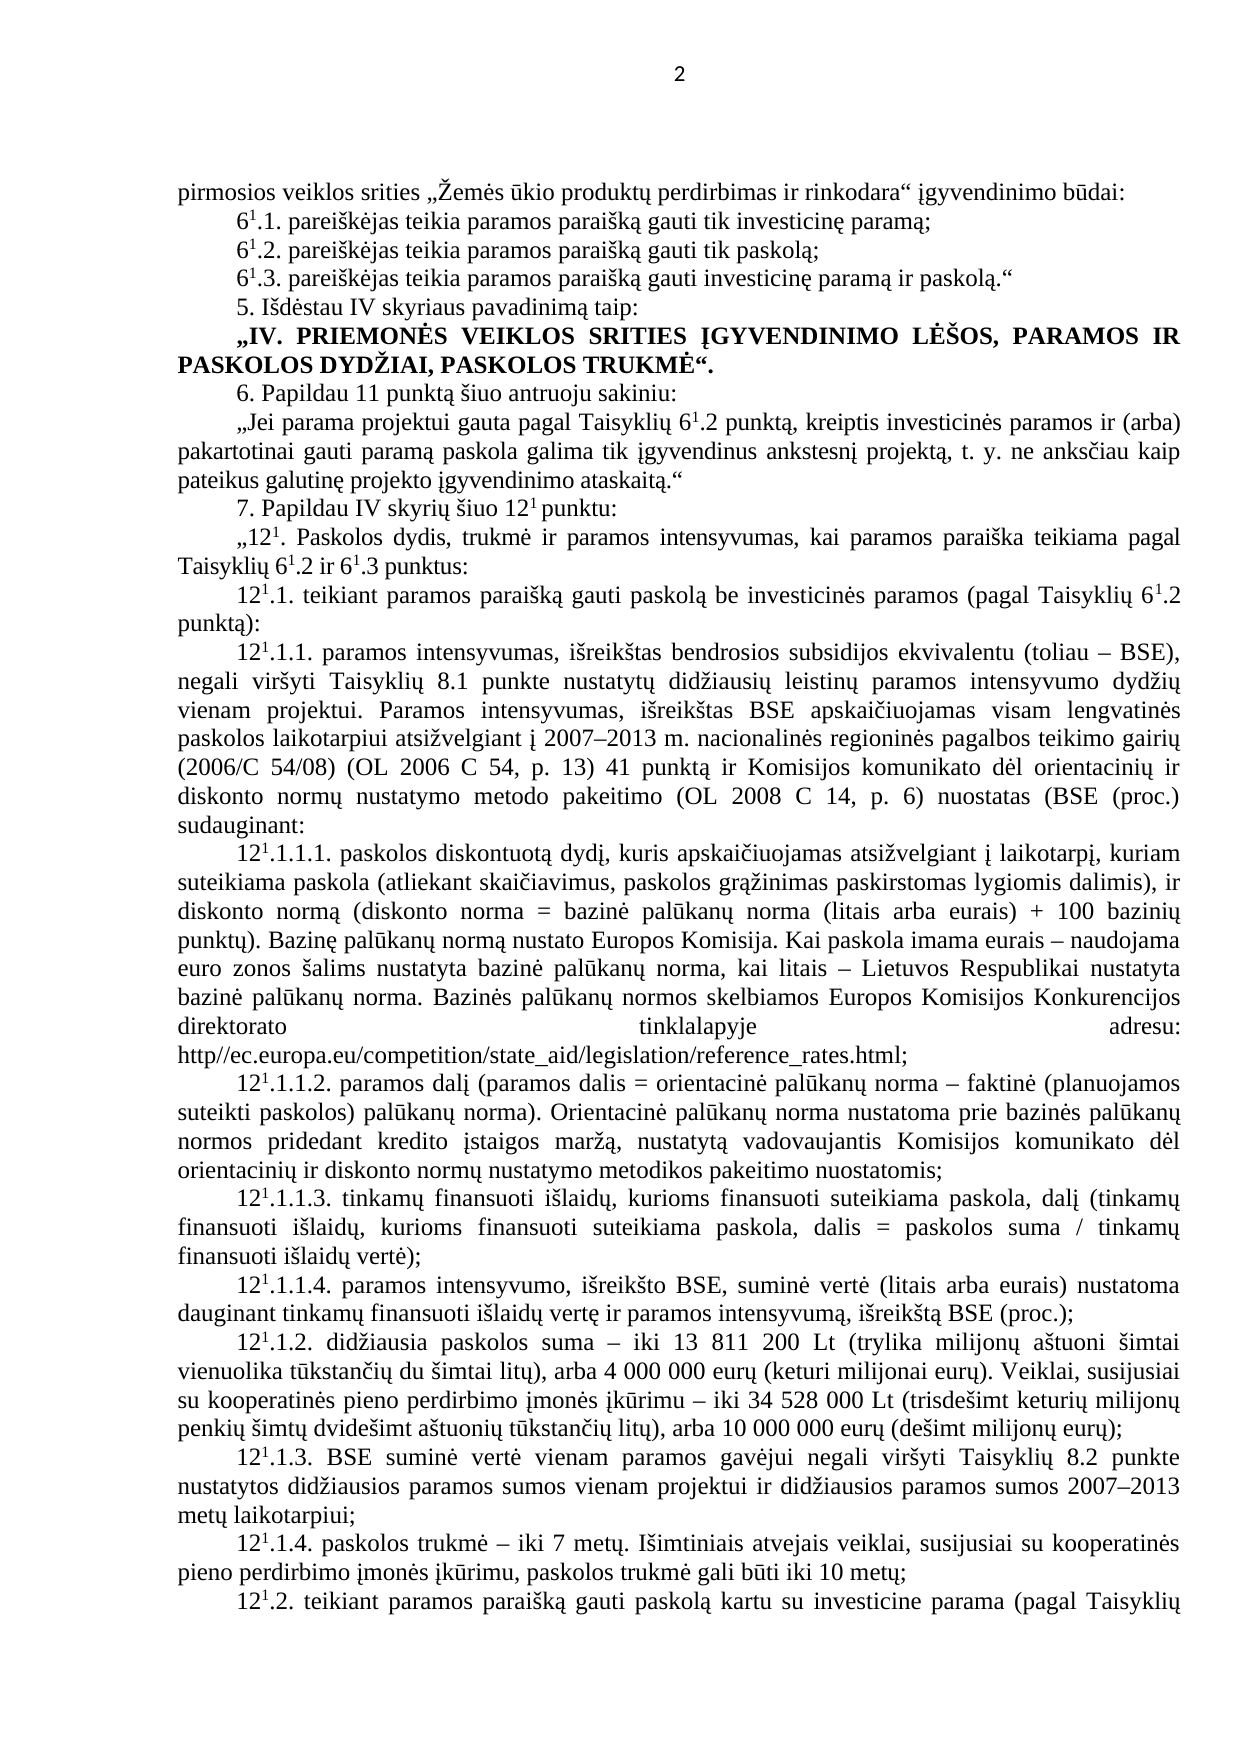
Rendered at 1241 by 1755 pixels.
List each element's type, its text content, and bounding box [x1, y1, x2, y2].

text 121.1.4. paskolos trukmė – iki 7 metų. Išimtiniais atvejais veiklai, susijusiai su kooperatinės pieno perdirbimo įmonės įkūrimu, paskolos trukmė gali būti iki 10 metų; [177, 1528, 1181, 1586]
text 5. Išdėstau IV skyriaus pavadinimą taip: [177, 292, 1181, 321]
text 61.1. pareiškėjas teikia paramos paraišką gauti tik investicinę paramą; [177, 206, 1181, 235]
text 121.1. teikiant paramos paraišką gauti paskolą be investicinės paramos (pagal Taisyklių 61.2 punktą): [177, 580, 1181, 637]
text 121.1.1.1. paskolos diskontuotą dydį, kuris apskaičiuojamas atsižvelgiant į laikotarpį, kuriam suteikiama paskola (atliekant skaičiavimus, paskolos grąžinimas paskirstomas lygiomis dalimis), ir diskonto normą (diskonto norma = bazinė palūkanų norma (litais arba eurais) + 100 bazinių punktų). Bazinę palūkanų normą nustato Europos Komisija. Kai paskola imama eurais – naudojama euro zonos šalims nustatyta bazinė palūkanų norma, kai litais – Lietuvos Respublikai nustatyta bazinė palūkanų norma. Bazinės palūkanų normos skelbiamos Europos Komisijos Konkurencijos direktorato tinklalapyje adresu: http//ec.europa.eu/competition/state_aid/legislation/reference_rates.html; [177, 838, 1181, 1068]
text 121.1.2. didžiausia paskolos suma – iki 13 811 200 Lt (trylika milijonų aštuoni šimtai vienuolika tūkstančių du šimtai litų), arba 4 000 000 eurų (keturi milijonai eurų). Veiklai, susijusiai su kooperatinės pieno perdirbimo įmonės įkūrimu – iki 34 528 000 Lt (trisdešimt keturių milijonų penkių šimtų dvidešimt aštuonių tūkstančių litų), arba 10 000 000 eurų (dešimt milijonų eurų); [177, 1327, 1181, 1442]
text 121.1.1.2. paramos dalį (paramos dalis = orientacinė palūkanų norma – faktinė (planuojamos suteikti paskolos) palūkanų norma). Orientacinė palūkanų norma nustatoma prie bazinės palūkanų normos pridedant kredito įstaigos maržą, nustatytą vadovaujantis Komisijos komunikato dėl orientacinių ir diskonto normų nustatymo metodikos pakeitimo nuostatomis; [177, 1068, 1181, 1183]
text „IV. PRIEMONĖS VEIKLOS SRITIES ĮGYVENDINIMO LĖŠOS, PARAMOS IR PASKOLOS DYDŽIAI, PASKOLOS TRUKMĖ“. [177, 321, 1181, 378]
text 121.1.1. paramos intensyvumas, išreikštas bendrosios subsidijos ekvivalentu (toliau – BSE), negali viršyti Taisyklių 8.1 punkte nustatytų didžiausių leistinų paramos intensyvumo dydžių vienam projektui. Paramos intensyvumas, išreikštas BSE apskaičiuojamas visam lengvatinės paskolos laikotarpiui atsižvelgiant į 2007–2013 m. nacionalinės regioninės pagalbos teikimo gairių (2006/C 54/08) (OL 2006 C 54, p. 13) 41 punktą ir Komisijos komunikato dėl orientacinių ir diskonto normų nustatymo metodo pakeitimo (OL 2008 C 14, p. 6) nuostatas (BSE (proc.) sudauginant: [177, 637, 1181, 838]
text „121. Paskolos dydis, trukmė ir paramos intensyvumas, kai paramos paraiška teikiama pagal Taisyklių 61.2 ir 61.3 punktus: [177, 522, 1181, 580]
text 121.1.1.4. paramos intensyvumo, išreikšto BSE, suminė vertė (litais arba eurais) nustatoma dauginant tinkamų finansuoti išlaidų vertę ir paramos intensyvumą, išreikštą BSE (proc.); [177, 1270, 1181, 1327]
text 61.3. pareiškėjas teikia paramos paraišką gauti investicinę paramą ir paskolą.“ [177, 263, 1181, 292]
text 121.2. teikiant paramos paraišką gauti paskolą kartu su investicine parama (pagal Taisyklių [177, 1586, 1181, 1615]
text 7. Papildau IV skyrių šiuo 121 punktu: [177, 493, 1181, 522]
text 6. Papildau 11 punktą šiuo antruoju sakiniu: [177, 378, 1181, 407]
text 121.1.1.3. tinkamų finansuoti išlaidų, kurioms finansuoti suteikiama paskola, dalį (tinkamų finansuoti išlaidų, kurioms finansuoti suteikiama paskola, dalis = paskolos suma / tinkamų finansuoti išlaidų vertė); [177, 1183, 1181, 1270]
text pirmosios veiklos srities „Žemės ūkio produktų perdirbimas ir rinkodara“ įgyvendinimo būdai: [177, 177, 1181, 206]
text 61.2. pareiškėjas teikia paramos paraišką gauti tik paskolą; [177, 235, 1181, 263]
text „Jei parama projektui gauta pagal Taisyklių 61.2 punktą, kreiptis investicinės paramos ir (arba) pakartotinai gauti paramą paskola galima tik įgyvendinus ankstesnį projektą, t. y. ne anksčiau kaip pateikus galutinę projekto įgyvendinimo ataskaitą.“ [177, 407, 1181, 493]
text 121.1.3. BSE suminė vertė vienam paramos gavėjui negali viršyti Taisyklių 8.2 punkte nustatytos didžiausios paramos sumos vienam projektui ir didžiausios paramos sumos 2007–2013 metų laikotarpiui; [177, 1442, 1181, 1528]
